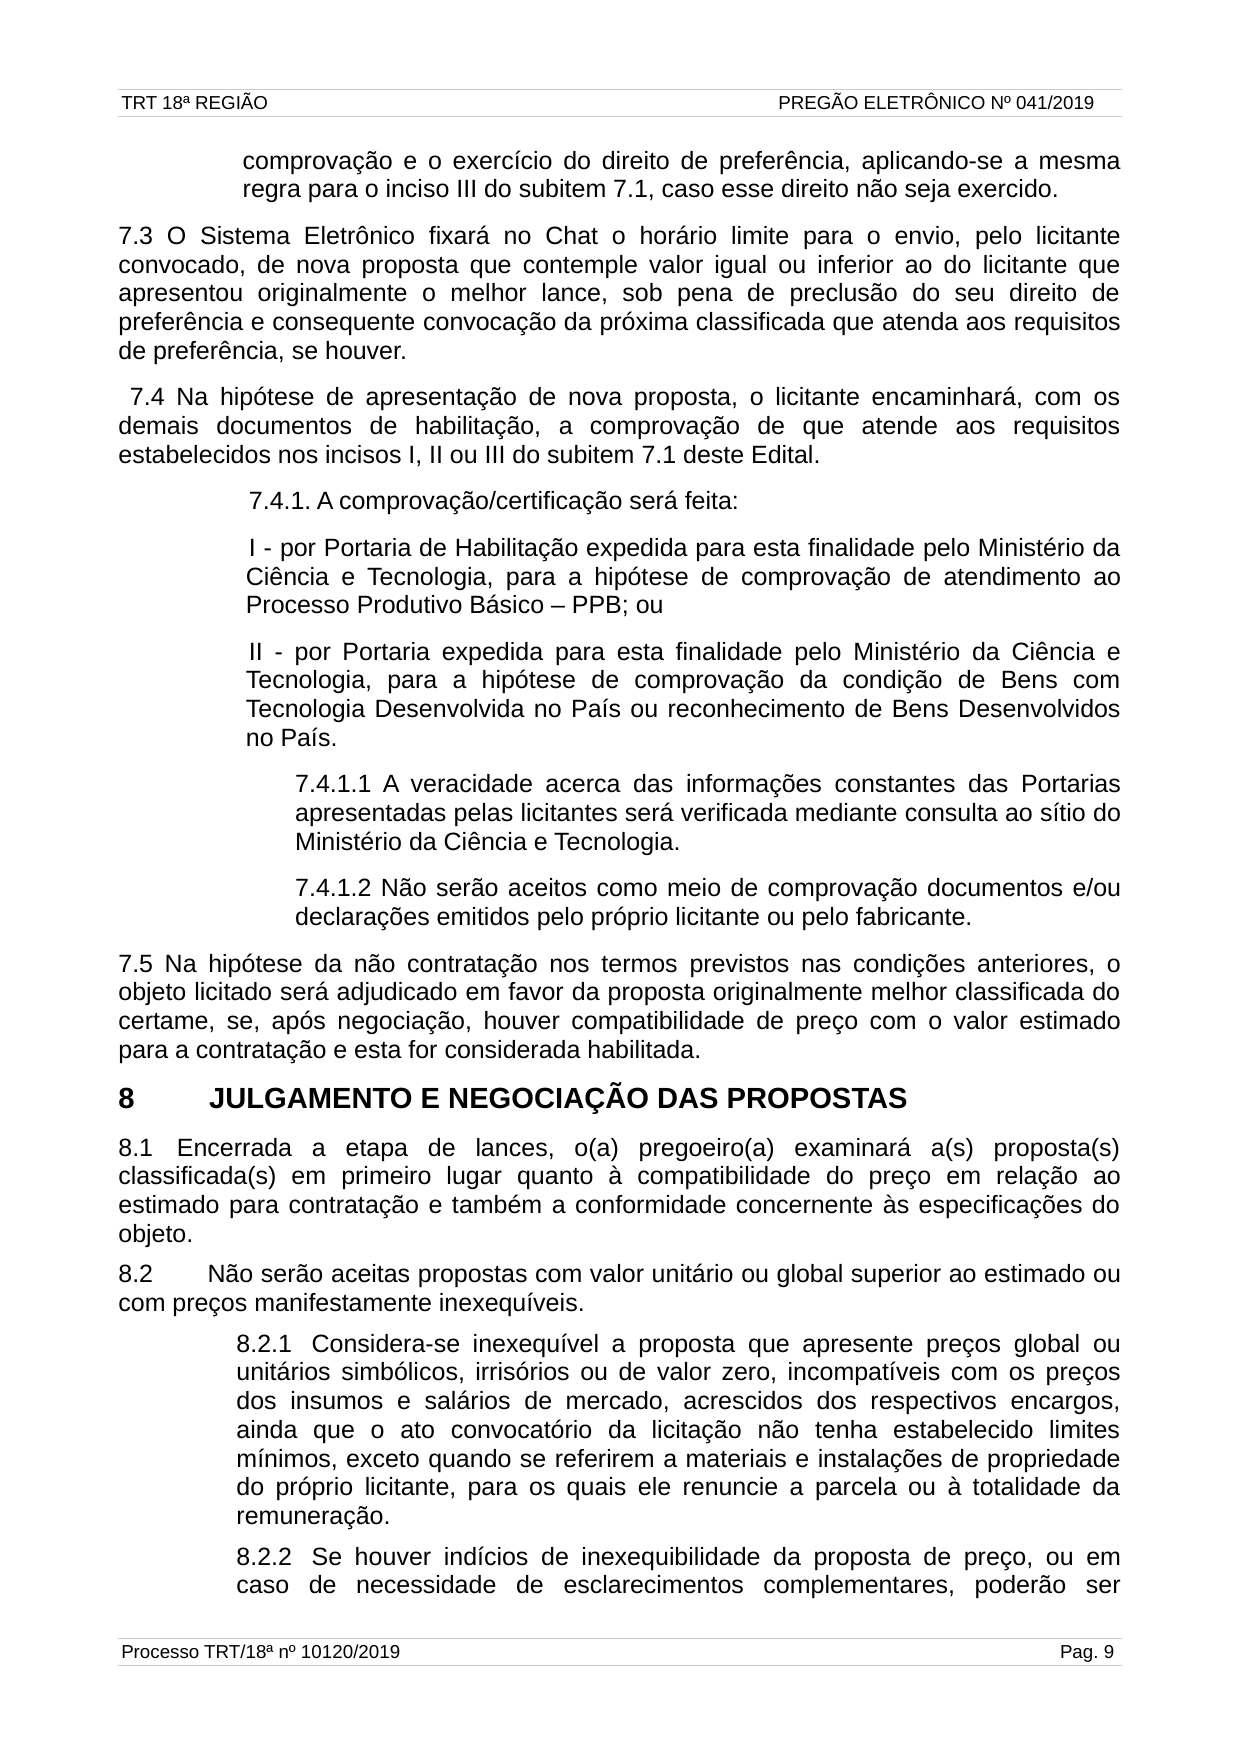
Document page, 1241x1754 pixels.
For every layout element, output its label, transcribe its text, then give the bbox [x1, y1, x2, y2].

text 7.4.1. A comprovação/certificação será feita: [246, 486, 1122, 515]
text 7.4.1.2 Não serão aceitos como meio de comprovação documentos e/ou declarações emitidos pelo próprio licitante ou pelo fabricante. [295, 873, 1122, 931]
text II - por Portaria expedida para esta finalidade pelo Ministério da Ciência e Tecnologia, para a hipótese de comprovação da condição de Bens com Tecnologia Desenvolvida no País ou reconhecimento de Bens Desenvolvidos no País. [246, 637, 1122, 752]
text I - por Portaria de Habilitação expedida para esta finalidade pelo Ministério da Ciência e Tecnologia, para a hipótese de comprovação de atendimento ao Processo Produtivo Básico – PPB; ou [246, 533, 1122, 619]
text 7.4.1.1 A veracidade acerca das informações constantes das Portarias apresentadas pelas licitantes será verificada mediante consulta ao sítio do Ministério da Ciência e Tecnologia. [295, 769, 1122, 856]
text 7.3 O Sistema Eletrônico fixará no Chat o horário limite para o envio, pelo licitante convocado, de nova proposta que contemple valor igual ou inferior ao do licitante que apresentou originalmente o melhor lance, sob pena de preclusão do seu direito de preferência e consequente convocação da próxima classificada que atenda aos requisitos de preferência, se houver. [118, 221, 1122, 364]
text 8 JULGAMENTO E NEGOCIAÇÃO DAS PROPOSTAS [118, 1081, 1122, 1115]
text 8.1 Encerrada a etapa de lances, o(a) pregoeiro(a) examinará a(s) proposta(s) classificada(s) em primeiro lugar quanto à compatibilidade do preço em relação ao estimado para contratação e também a conformidade concernente às especificações do objeto. [118, 1132, 1122, 1247]
text 8.2.1 Considera-se inexequível a proposta que apresente preços global ou unitários simbólicos, irrisórios ou de valor zero, incompatíveis com os preços dos insumos e salários de mercado, acrescidos dos respectivos encargos, ainda que o ato convocatório da licitação não tenha estabelecido limites mínimos, exceto quando se referirem a materiais e instalações de propriedade do próprio licitante, para os quais ele renuncie a parcela ou à totalidade da remuneração. [236, 1328, 1122, 1530]
text comprovação e o exercício do direito de preferência, aplicando-se a mesma regra para o inciso III do subitem 7.1, caso esse direito não seja exercido. [242, 146, 1122, 203]
text 7.4 Na hipótese de apresentação de nova proposta, o licitante encaminhará, com os demais documentos de habilitação, a comprovação de que atende aos requisitos estabelecidos nos incisos I, II ou III do subitem 7.1 deste Edital. [118, 382, 1122, 468]
text 7.5 Na hipótese da não contratação nos termos previstos nas condições anteriores, o objeto licitado será adjudicado em favor da proposta originalmente melhor classificada do certame, se, após negociação, houver compatibilidade de preço com o valor estimado para a contratação e esta for considerada habilitada. [118, 948, 1122, 1063]
text 8.2 Não serão aceitas propostas com valor unitário ou global superior ao estimado ou com preços manifestamente inexequíveis. [118, 1259, 1122, 1317]
text 8.2.2 Se houver indícios de inexequibilidade da proposta de preço, ou em caso de necessidade de esclarecimentos complementares, poderão ser [236, 1542, 1122, 1599]
